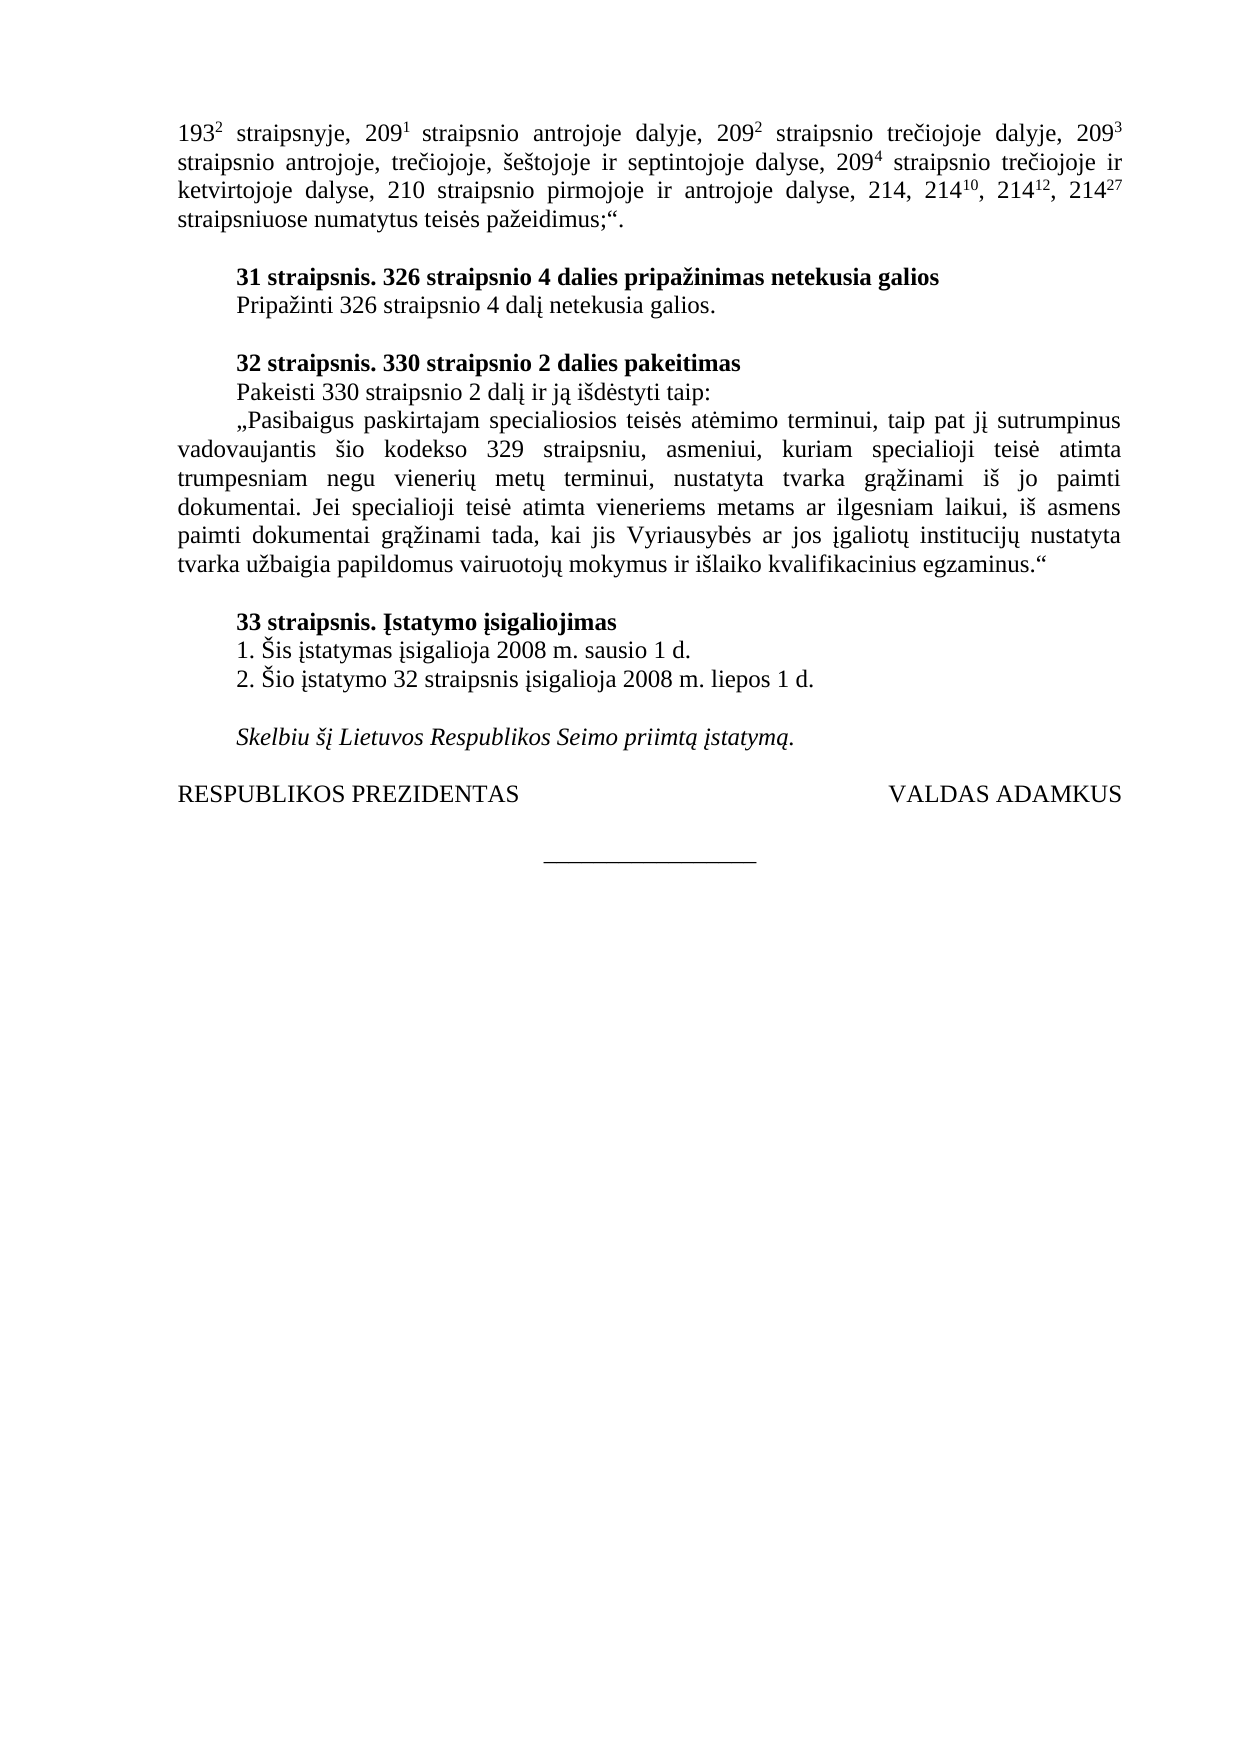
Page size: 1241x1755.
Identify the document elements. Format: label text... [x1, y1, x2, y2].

text 1. Šis įstatymas įsigalioja 2008 m. sausio 1 d. [177, 636, 1122, 664]
text 2. Šio įstatymo 32 straipsnis įsigalioja 2008 m. liepos 1 d. [177, 664, 1122, 693]
text Pakeisti 330 straipsnio 2 dalį ir ją išdėstyti taip: [177, 377, 1122, 406]
text Pripažinti 326 straipsnio 4 dalį netekusia galios. [177, 291, 1122, 319]
text Skelbiu šį Lietuvos Respublikos Seimo priimtą įstatymą. [177, 722, 1122, 751]
text 1932 straipsnyje, 2091 straipsnio antrojoje dalyje, 2092 straipsnio trečiojoje dalyje, 2093 straipsnio antrojoje, trečiojoje, šeštojoje ir septintojoje dalyse, 2094 straipsnio trečiojoje ir ketvirtojoje dalyse, 210 straipsnio pirmojoje ir antrojoje dalyse, 214, 21410, 21412, 21427 straipsniuose numatytus teisės pažeidimus;“. [177, 118, 1122, 233]
text 31 straipsnis. 326 straipsnio 4 dalies pripažinimas netekusia galios [177, 262, 1122, 291]
text _________________ [177, 837, 1122, 866]
text RESPUBLIKOS PREZIDENTAS VALDAS ADAMKUS [177, 779, 1122, 808]
text 32 straipsnis. 330 straipsnio 2 dalies pakeitimas [177, 348, 1122, 377]
text 33 straipsnis. Įstatymo įsigaliojimas [177, 607, 1122, 636]
text „Pasibaigus paskirtajam specialiosios teisės atėmimo terminui, taip pat jį sutrumpinus vadovaujantis šio kodekso 329 straipsniu, asmeniui, kuriam specialioji teisė atimta trumpesniam negu vienerių metų terminui, nustatyta tvarka grąžinami iš jo paimti dokumentai. Jei specialioji teisė atimta vieneriems metams ar ilgesniam laikui, iš asmens paimti dokumentai grąžinami tada, kai jis Vyriausybės ar jos įgaliotų institucijų nustatyta tvarka užbaigia papildomus vairuotojų mokymus ir išlaiko kvalifikacinius egzaminus.“ [177, 406, 1122, 578]
